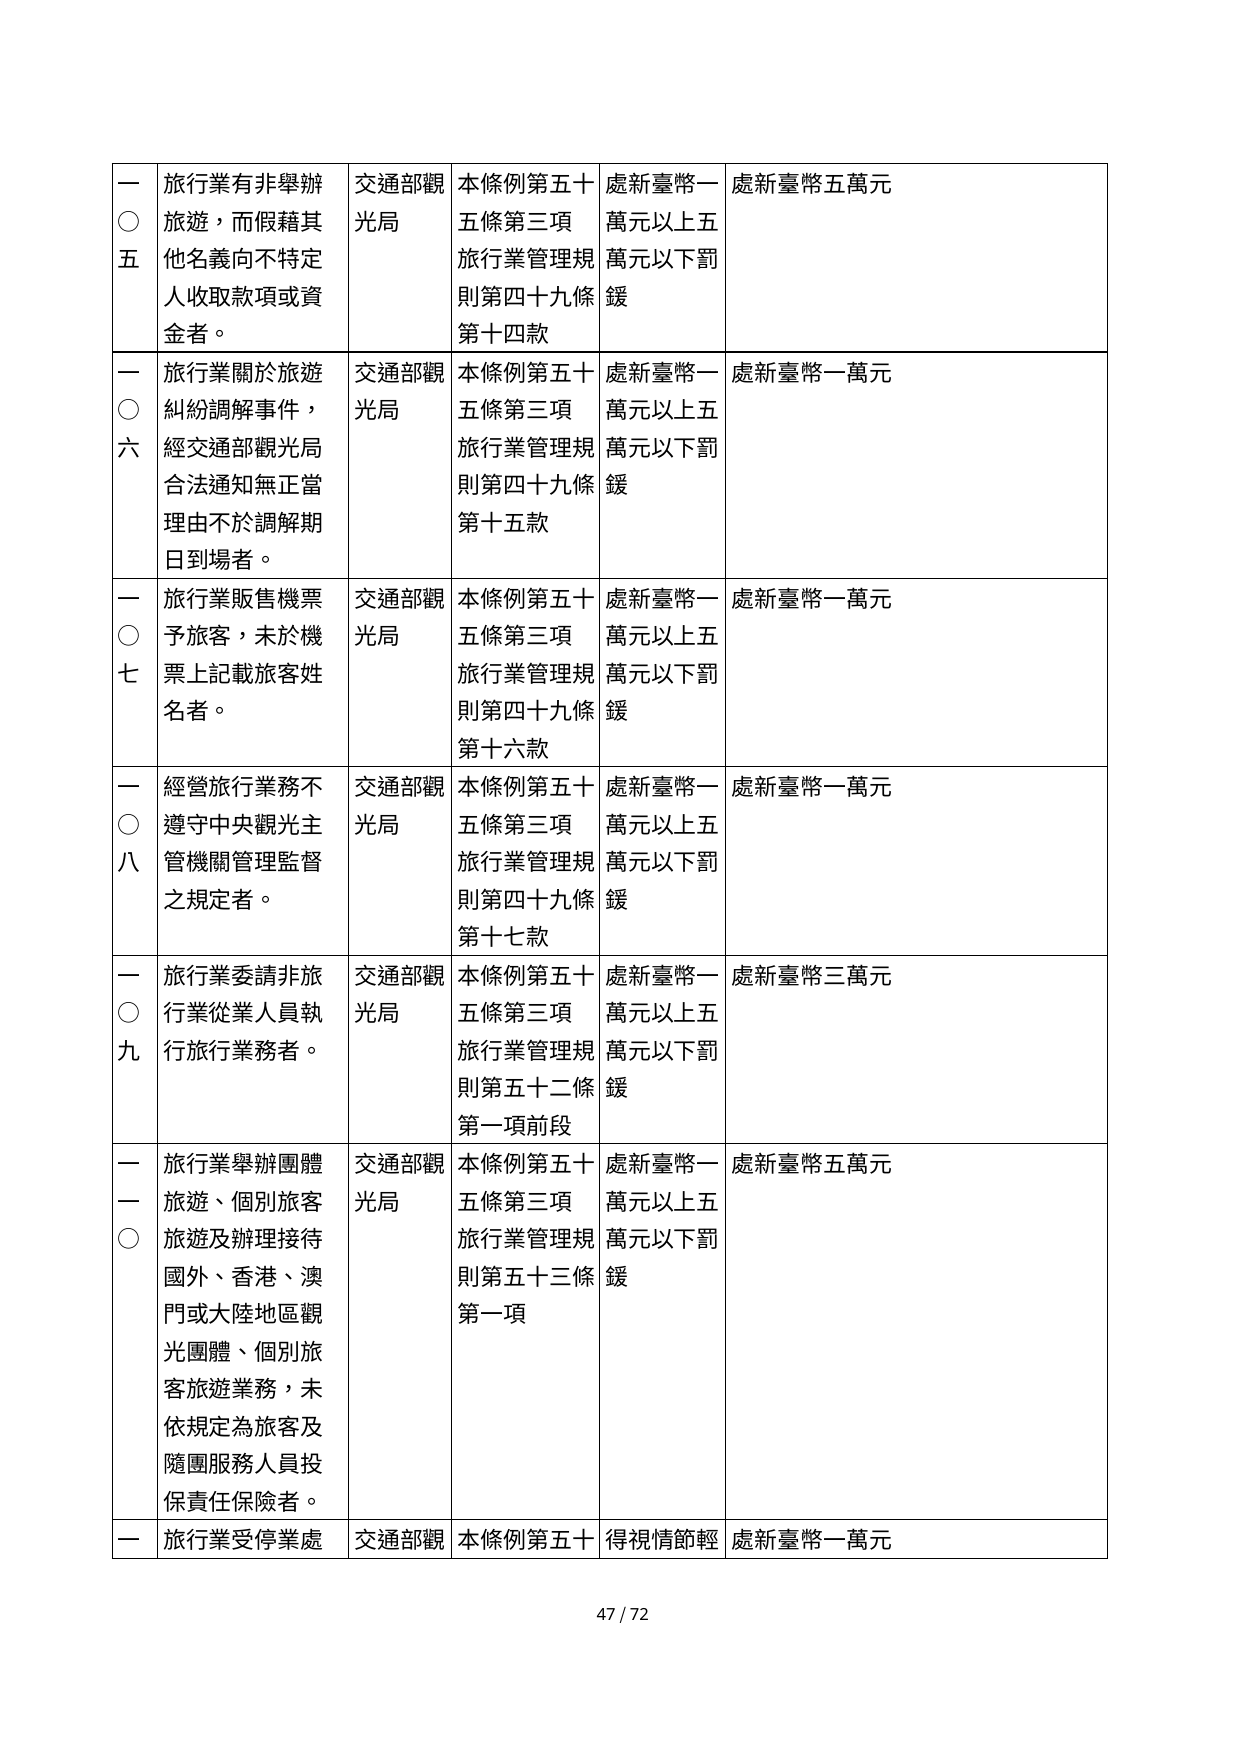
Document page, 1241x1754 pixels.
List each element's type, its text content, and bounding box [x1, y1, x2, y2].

table_cell 本條例第五十五條第三項 旅行業管理規則第四十九條第十五款 [452, 353, 599, 577]
table_cell 交通部觀光局 [349, 767, 451, 954]
table_cell 交通部觀光局 [349, 956, 451, 1143]
table_cell 旅行業有非舉辦旅遊，而假藉其他名義向不特定人收取款項或資金者。 [158, 164, 348, 351]
table_cell 本條例第五十五條第三項 旅行業管理規則第五十二條第一項前段 [452, 956, 599, 1143]
table_cell 處新臺幣一萬元 [726, 579, 1107, 766]
table_cell 處新臺幣一萬元 [726, 1520, 1107, 1558]
table_cell 處新臺幣一萬元 [726, 767, 1107, 954]
table_cell 旅行業委請非旅行業從業人員執行旅行業務者。 [158, 956, 348, 1143]
table_cell 一○六 [113, 353, 157, 577]
table_cell 一○五 [113, 164, 157, 351]
table_cell 處新臺幣一萬元以上五萬元以下罰鍰 [600, 579, 725, 766]
table_cell 一一○ [113, 1144, 157, 1519]
table_cell 處新臺幣一萬元以上五萬元以下罰鍰 [600, 353, 725, 577]
table_cell 得視情節輕 [600, 1520, 725, 1558]
table_cell 一○九 [113, 956, 157, 1143]
table_cell [1108, 578, 1119, 766]
table_cell 旅行業販售機票予旅客，未於機票上記載旅客姓名者。 [158, 579, 348, 766]
table_cell 本條例第五十 [452, 1520, 599, 1558]
table_cell 處新臺幣一萬元以上五萬元以下罰鍰 [600, 956, 725, 1143]
table_cell 經營旅行業務不遵守中央觀光主管機關管理監督之規定者。 [158, 767, 348, 954]
table_cell [1108, 766, 1119, 954]
table_cell 處新臺幣一萬元以上五萬元以下罰鍰 [600, 164, 725, 351]
table_cell 本條例第五十五條第三項 旅行業管理規則第五十三條第一項 [452, 1144, 599, 1519]
table_cell 一○七 [113, 579, 157, 766]
table_cell 旅行業受停業處 [158, 1520, 348, 1558]
table_cell 處新臺幣一萬元以上五萬元以下罰鍰 [600, 1144, 725, 1519]
table_cell 本條例第五十五條第三項 旅行業管理規則第四十九條第十四款 [452, 164, 599, 351]
table_cell 旅行業舉辦團體旅遊、個別旅客旅遊及辦理接待國外、香港、澳門或大陸地區觀光團體、個別旅客旅遊業務，未依規定為旅客及隨團服務人員投保責任保險者。 [158, 1144, 348, 1519]
table_cell 交通部觀 [349, 1520, 451, 1558]
table_cell 一 [113, 1520, 157, 1558]
table_cell 本條例第五十五條第三項 旅行業管理規則第四十九條第十六款 [452, 579, 599, 766]
table_cell 一○八 [113, 767, 157, 954]
table_cell 處新臺幣一萬元 [726, 353, 1107, 577]
table_cell 交通部觀光局 [349, 579, 451, 766]
table_cell 交通部觀光局 [349, 353, 451, 577]
table_cell 處新臺幣三萬元 [726, 956, 1107, 1143]
table_cell 處新臺幣五萬元 [726, 164, 1107, 351]
table_cell 本條例第五十五條第三項 旅行業管理規則第四十九條第十七款 [452, 767, 599, 954]
table_cell [1108, 1143, 1119, 1519]
table_cell [1108, 351, 1119, 577]
table_cell 處新臺幣一萬元以上五萬元以下罰鍰 [600, 767, 725, 954]
table_cell [1108, 955, 1119, 1143]
table_cell 處新臺幣五萬元 [726, 1144, 1107, 1519]
table_cell 旅行業關於旅遊糾紛調解事件，經交通部觀光局合法通知無正當理由不於調解期日到場者。 [158, 353, 348, 577]
table_cell [1108, 163, 1119, 351]
table_cell 交通部觀光局 [349, 164, 451, 351]
table_cell 交通部觀光局 [349, 1144, 451, 1519]
table_cell [1108, 1519, 1119, 1558]
